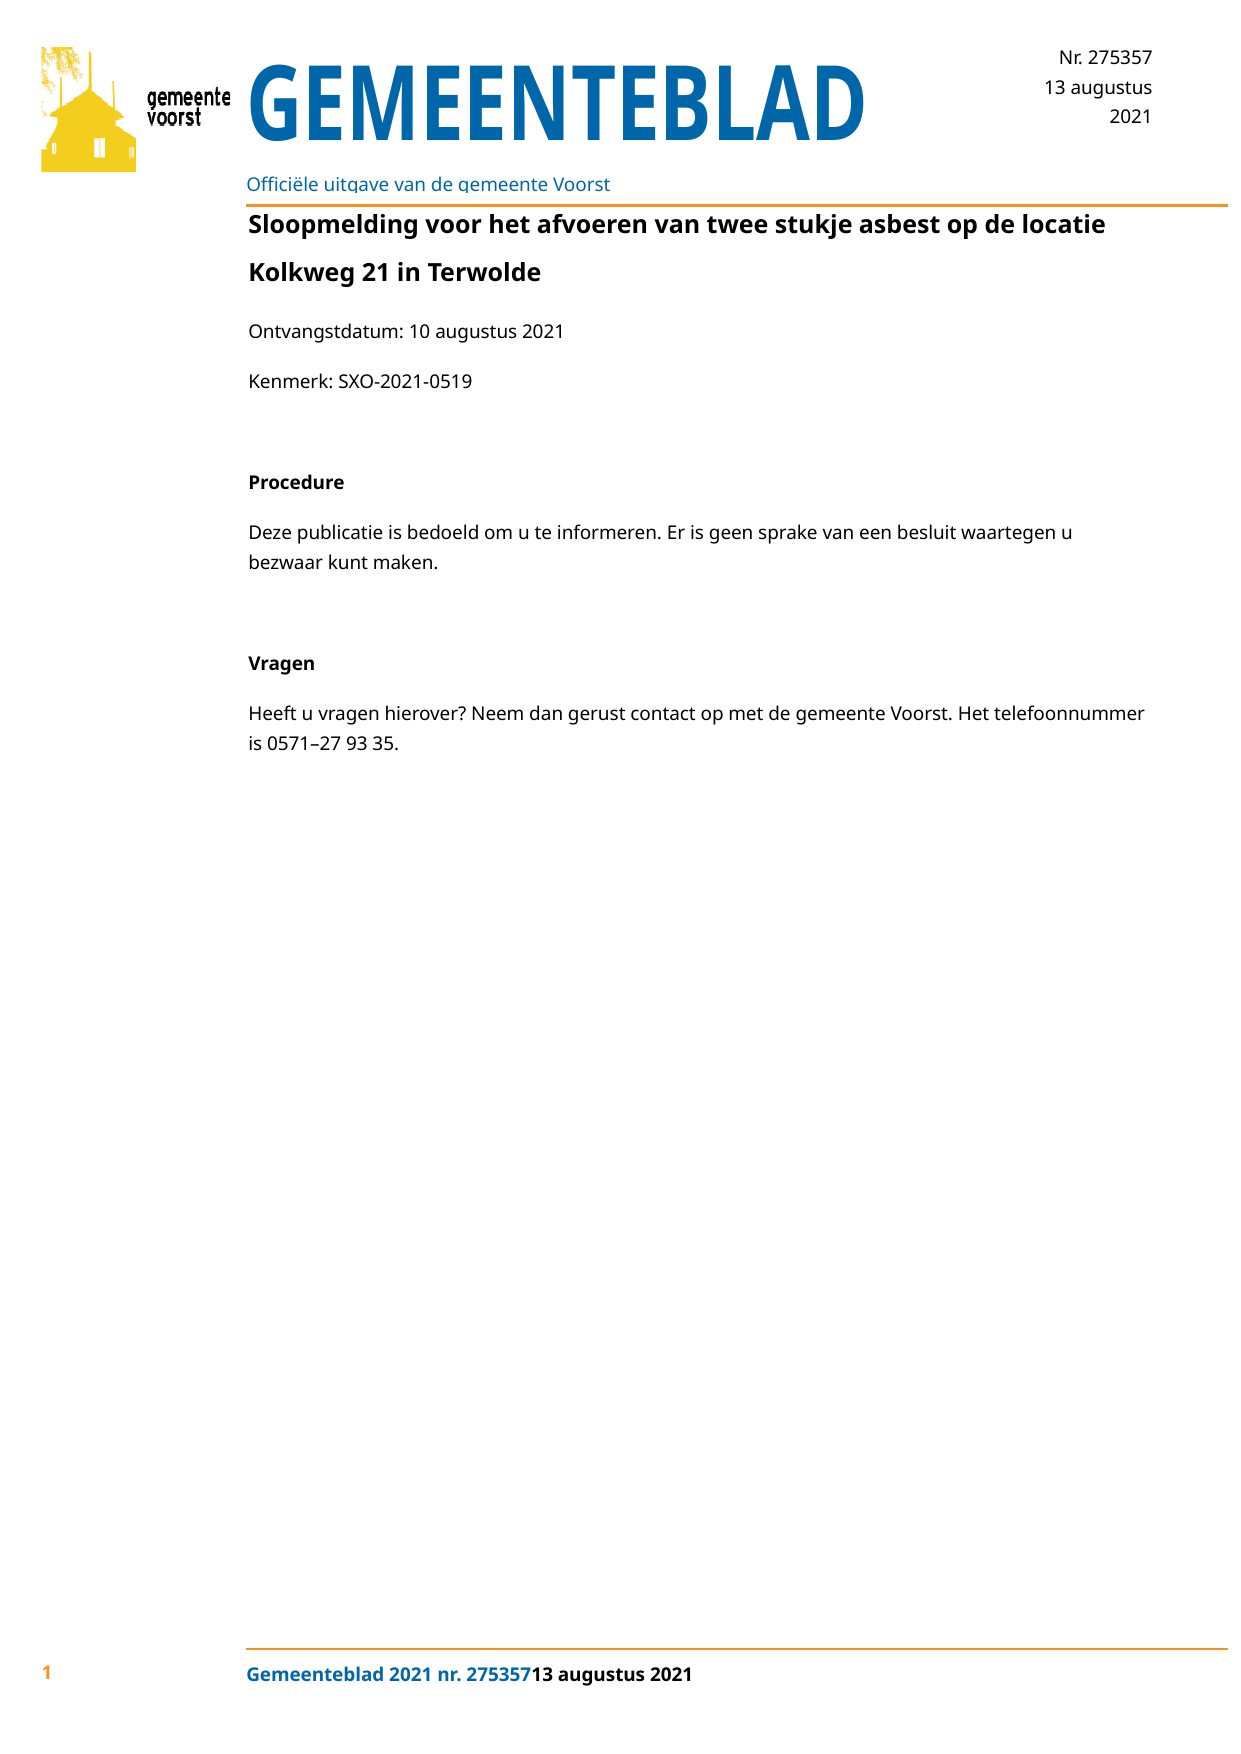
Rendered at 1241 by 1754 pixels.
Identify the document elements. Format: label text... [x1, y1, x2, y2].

picture [41, 47, 231, 172]
text Procedure [248, 469, 1152, 495]
text Sloopmelding voor het afvoeren van twee stukje asbest op de locatie Kolkweg 21 in Terwolde [248, 207, 1152, 288]
text Kenmerk: SXO-2021-0519 [248, 368, 1152, 394]
text Vragen [248, 650, 1152, 676]
text Heeft u vragen hierover? Neem dan gerust contact op met de gemeente Voorst. Het telefoonnummer is 0571–27 93 35. [248, 700, 1152, 756]
text Deze publicatie is bedoeld om u te informeren. Er is geen sprake van een besluit waartegen u bezwaar kunt maken. [248, 519, 1152, 575]
text Ontvangstdatum: 10 augustus 2021 [248, 318, 1152, 344]
